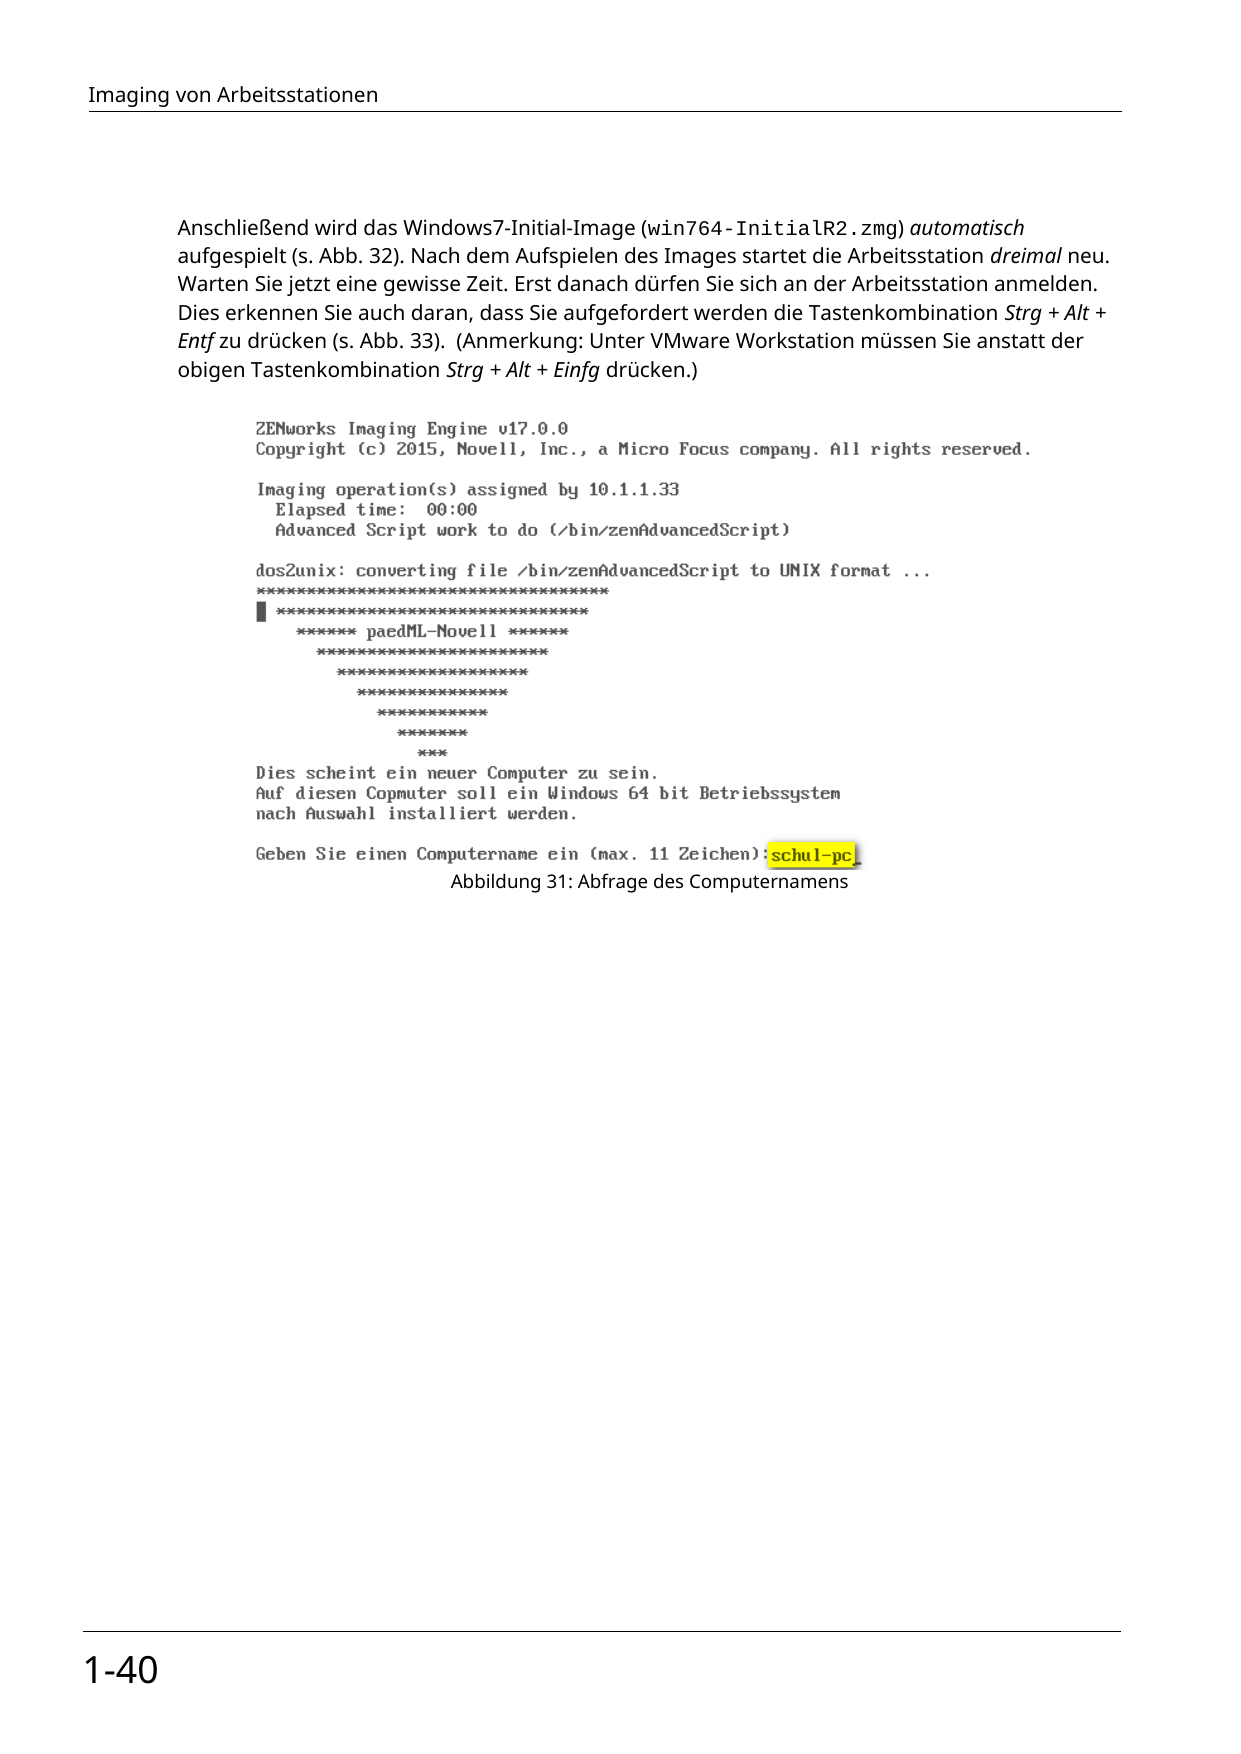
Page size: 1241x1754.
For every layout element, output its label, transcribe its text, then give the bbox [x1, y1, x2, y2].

picture [256, 418, 1043, 870]
text Abbildung 31: Abfrage des Computernamens [257, 870, 1042, 893]
text Anschließend wird das Windows7-Initial-Image (win764-InitialR2.zmg) automatisch aufgespielt (s. Abb. 32). Nach dem Aufspielen des Images startet die Arbeitsstation dreimal neu. Warten Sie jetzt eine gewisse Zeit. Erst danach dürfen Sie sich an der Arbeitsstation anmelden. Dies erkennen Sie auch daran, dass Sie aufgefordert werden die Tastenkombination Strg + Alt + Entf zu drücken (s. Abb. 33). (Anmerkung: Unter VMware Workstation müssen Sie anstatt der obigen Tastenkombination Strg + Alt + Einfg drücken.) [177, 213, 1122, 383]
